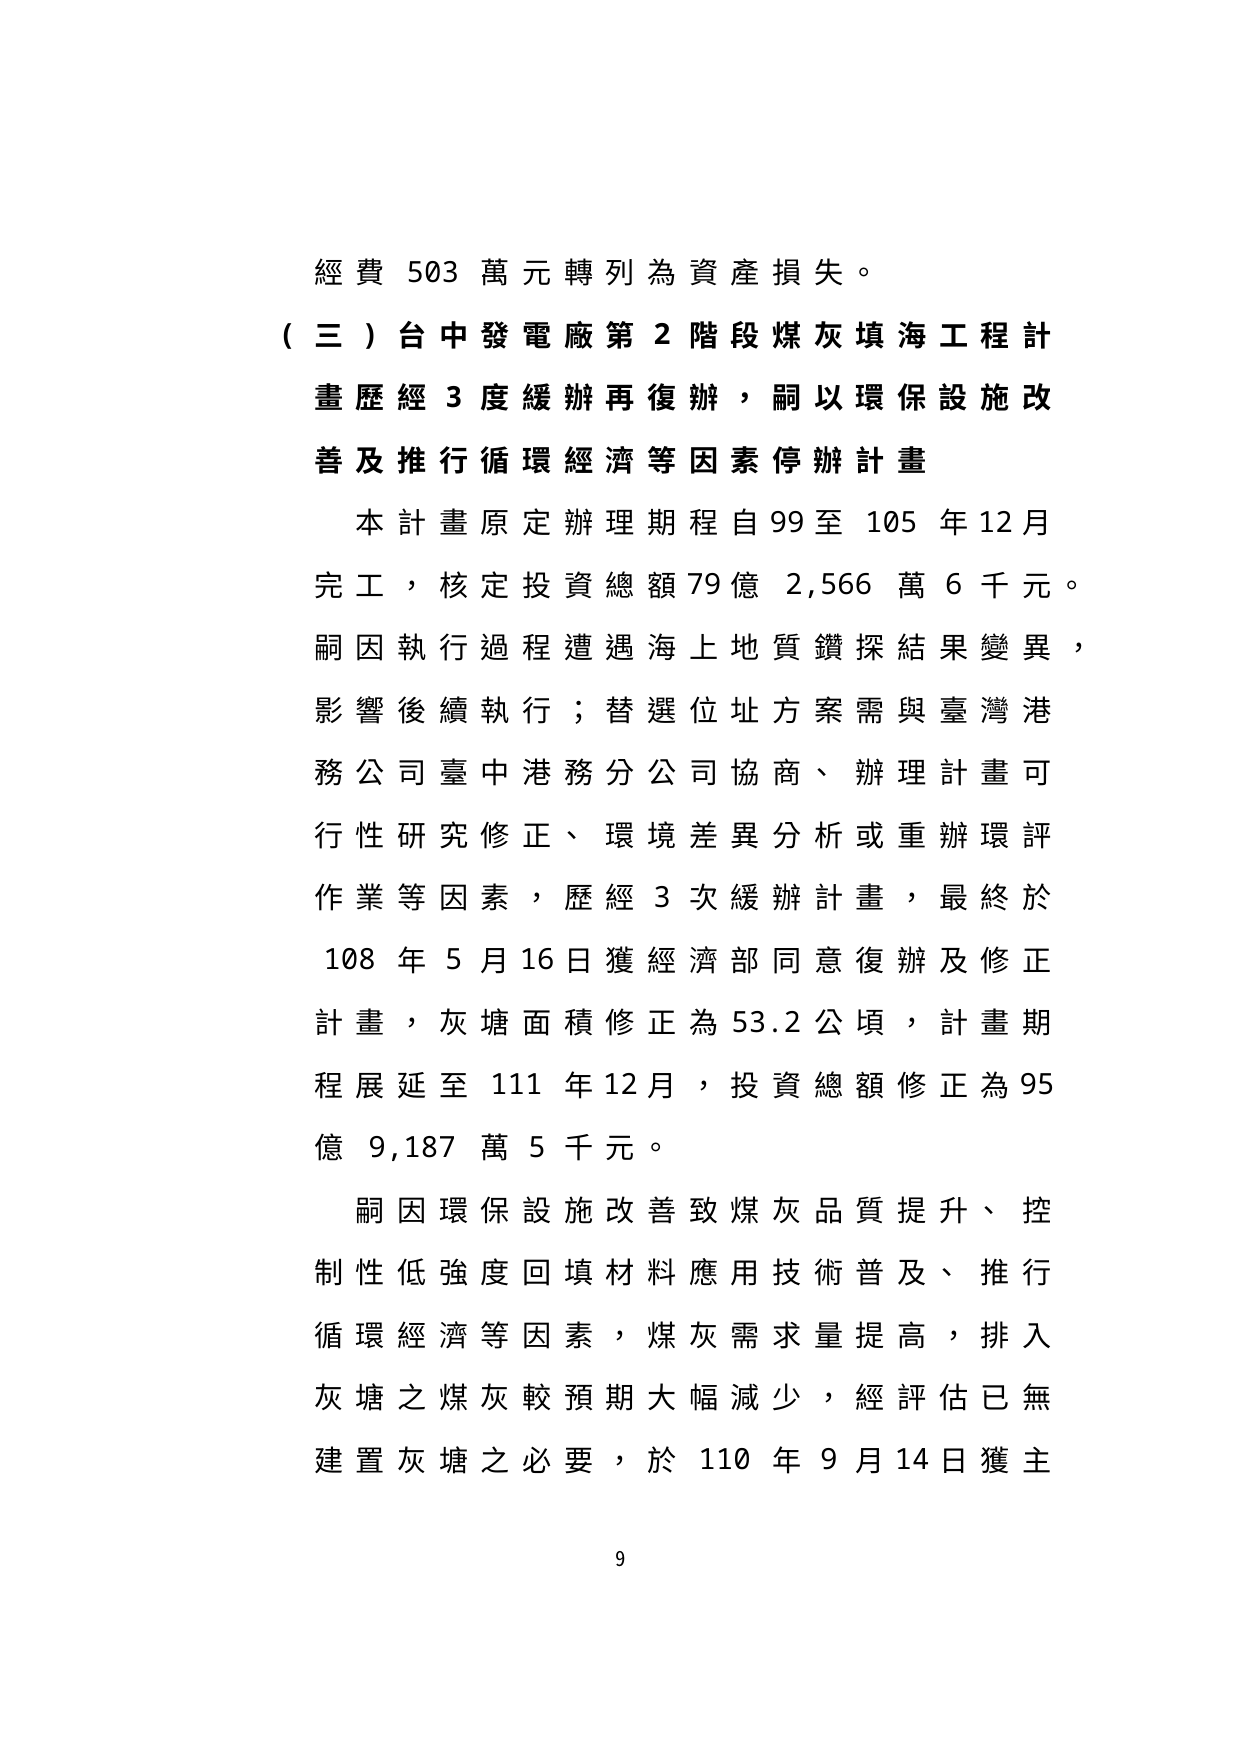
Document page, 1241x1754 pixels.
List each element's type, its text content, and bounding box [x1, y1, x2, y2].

text 嗣因環保設施改善致煤灰品質提升、控制性低強度回填材料應用技術普及、推行循環經濟等因素，煤灰需求量提高，排入灰塘之煤灰較預期大幅減少，經評估已無建置灰塘之必要，於110年9月14日獲主管機關同意停辦，並將本計畫已投入經費扣除可再利用轉列財產之部分外，尚餘1億9,775萬3千元轉列為資產損失。 [271, 1167, 1058, 1479]
text 本計畫原定辦理期程自99至105年12月完工，核定投資總額79億2,566萬6千元。嗣因執行過程遭遇海上地質鑽探結果變異，影響後續執行；替選位址方案需與臺灣港務公司臺中港務分公司協商、辦理計畫可行性研究修正、環境差異分析或重辦環評作業等因素，歷經3次緩辦計畫，最終於108年5月16日獲經濟部同意復辦及修正計畫，灰塘面積修正為53.2公頃，計畫期程展延至111年12月，投資總額修正為95億9,187萬5千元。 [271, 479, 1058, 1167]
text 據台電公司提供資料，全台小水力發電第二期計畫主要係因廠商考量工程成本及施工風險高，或施工過程涉及既有結構安全疑慮等因素，而無投標意願，致本計畫歷經7度流廢標仍未能決標。該公司鑑於本計畫執行困難，經邀集相關單位研議結果，擬另行重新研究可行替代方案，爰報請主管機關同意終止計畫，已投入相關經費503萬元轉列為資產損失。 [271, 229, 1058, 292]
text (三)台中發電廠第2階段煤灰填海工程計畫歷經3度緩辦再復辦，嗣以環保設施改善及推行循環經濟等因素停辦計畫 [242, 292, 1058, 479]
